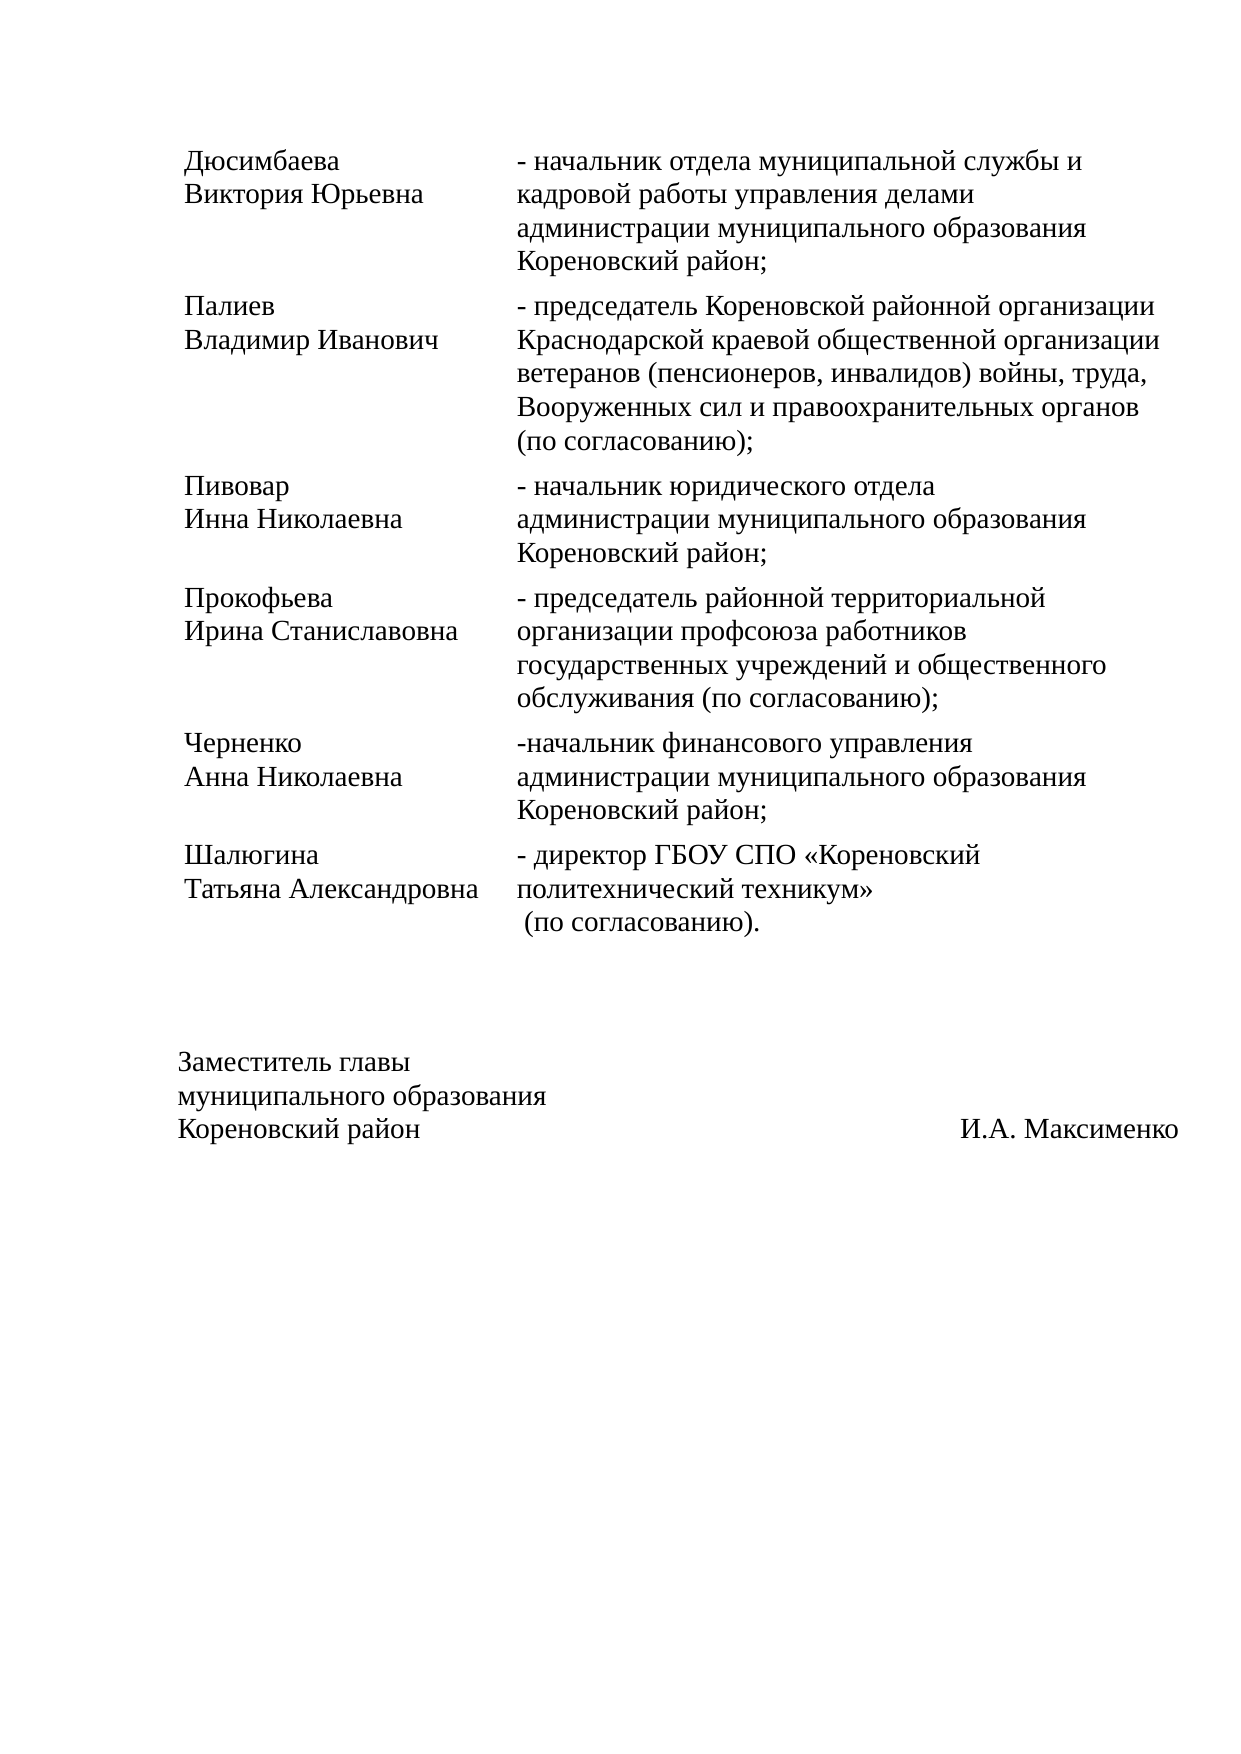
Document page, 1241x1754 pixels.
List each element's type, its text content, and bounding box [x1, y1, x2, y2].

table_cell Дюсимбаева Виктория Юрьевна [178, 137, 511, 283]
table_cell - начальник юридического отдела администрации муниципального образования Кореновский район; [511, 462, 1175, 574]
table_cell Черненко Анна Николаевна [178, 720, 511, 832]
text муниципального образования [177, 1078, 1181, 1111]
table_cell - начальник отдела муниципальной службы и кадровой работы управления делами администрации муниципального образования Кореновский район; [511, 137, 1175, 283]
table_cell Прокофьева Ирина Станиславовна [178, 574, 511, 719]
table_cell Шалюгина Татьяна Александровна [178, 832, 511, 944]
table_cell - председатель районной территориальной организации профсоюза работников государственных учреждений и общественного обслуживания (по согласованию); [511, 574, 1175, 719]
table_cell Пивовар Инна Николаевна [178, 462, 511, 574]
table_cell - председатель Кореновской районной организации Краснодарской краевой общественной организации ветеранов (пенсионеров, инвалидов) войны, труда, Вооруженных сил и правоохранительных органов (по согласованию); [511, 283, 1175, 462]
text Кореновский район И.А. Максименко [177, 1111, 1181, 1145]
table_cell -начальник финансового управления администрации муниципального образования Кореновский район; [511, 720, 1175, 832]
text Заместитель главы [177, 1044, 1181, 1078]
table_cell Палиев Владимир Иванович [178, 283, 511, 462]
table_cell - директор ГБОУ СПО «Кореновский политехнический техникум» (по согласованию). [511, 832, 1175, 944]
